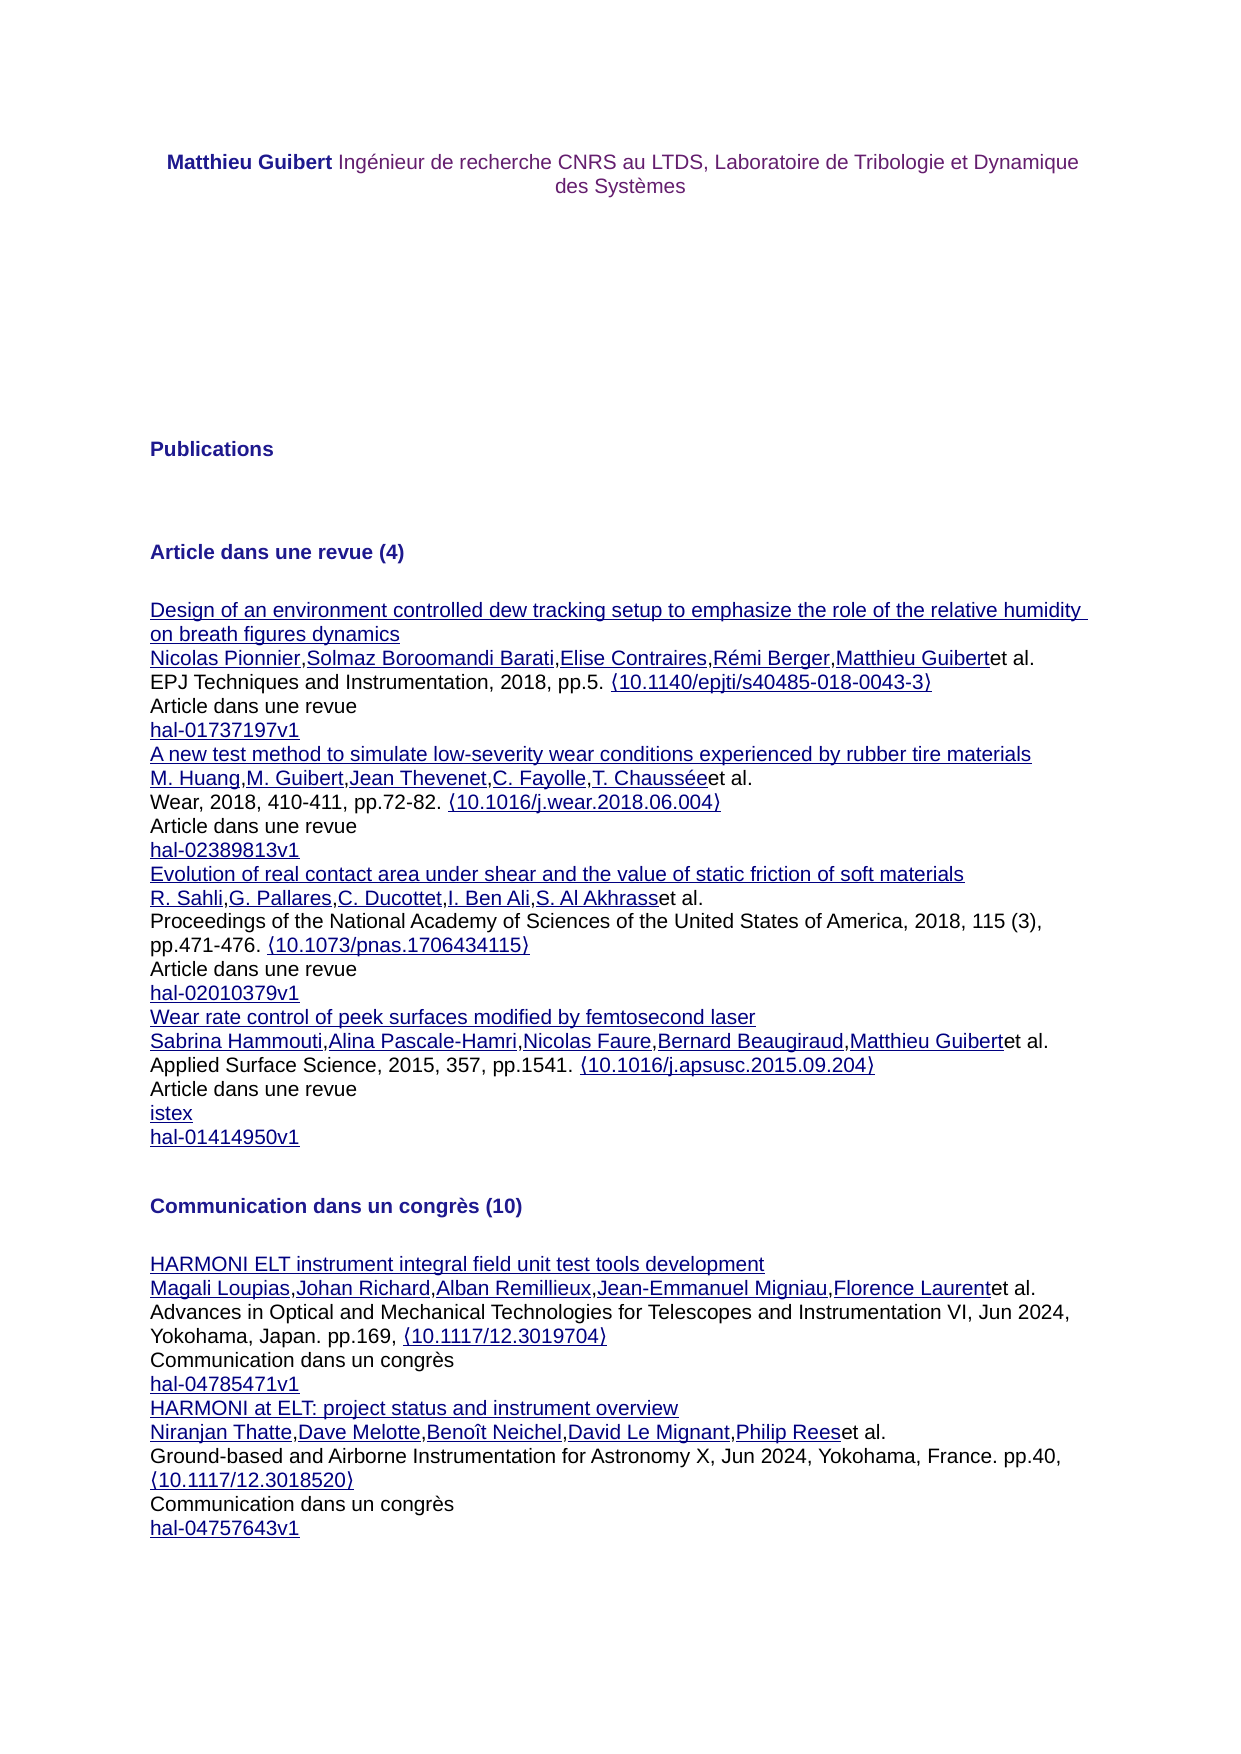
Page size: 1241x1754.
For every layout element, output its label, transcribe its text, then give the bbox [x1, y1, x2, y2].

subtitle Publications [150, 436, 1090, 460]
subtitle Matthieu Guibert Ingénieur de recherche CNRS au LTDS, Laboratoire de Tribologie et Dynamique des Systèmes [150, 150, 1090, 198]
table_cell Evolution of real contact area under shear and the value of static friction of soft materials R. Sahli,G. Pallares,C. Ducottet,I. Ben Ali,S. Al Akhrasset al. Proceedings of the National Academy of Sciences of the United States of America, 2018, 115 (3), pp.471-476. ⟨10.1073/pnas.1706434115⟩ Article dans une revue hal-02010379v1 [150, 861, 1090, 1005]
subtitle Article dans une revue (4) [150, 539, 1090, 563]
table_cell A new test method to simulate low-severity wear conditions experienced by rubber tire materials M. Huang,M. Guibert,Jean Thevenet,C. Fayolle,T. Chausséeet al. Wear, 2018, 410-411, pp.72-82. ⟨10.1016/j.wear.2018.06.004⟩ Article dans une revue hal-02389813v1 [150, 742, 1090, 861]
subtitle Communication dans un congrès (10) [150, 1194, 1090, 1218]
table_header Design of an environment controlled dew tracking setup to emphasize the role of the relative humidity on breath figures dynamics Nicolas Pionnier,Solmaz Boroomandi Barati,Elise Contraires,Rémi Berger,Matthieu Guibertet al. EPJ Techniques and Instrumentation, 2018, pp.5. ⟨10.1140/epjti/s40485-018-0043-3⟩ Article dans une revue hal-01737197v1 [150, 598, 1090, 742]
table_header HARMONI ELT instrument integral field unit test tools development Magali Loupias,Johan Richard,Alban Remillieux,Jean-Emmanuel Migniau,Florence Laurentet al. Advances in Optical and Mechanical Technologies for Telescopes and Instrumentation VI, Jun 2024, Yokohama, Japan. pp.169, ⟨10.1117/12.3019704⟩ Communication dans un congrès hal-04785471v1 [150, 1252, 1090, 1396]
table_cell HARMONI at ELT: project status and instrument overview Niranjan Thatte,Dave Melotte,Benoît Neichel,David Le Mignant,Philip Reeset al. Ground-based and Airborne Instrumentation for Astronomy X, Jun 2024, Yokohama, France. pp.40, ⟨10.1117/12.3018520⟩ Communication dans un congrès hal-04757643v1 [150, 1396, 1090, 1539]
table_cell Wear rate control of peek surfaces modified by femtosecond laser Sabrina Hammouti,Alina Pascale-Hamri,Nicolas Faure,Bernard Beaugiraud,Matthieu Guibertet al. Applied Surface Science, 2015, 357, pp.1541. ⟨10.1016/j.apsusc.2015.09.204⟩ Article dans une revue istex hal-01414950v1 [150, 1005, 1090, 1149]
